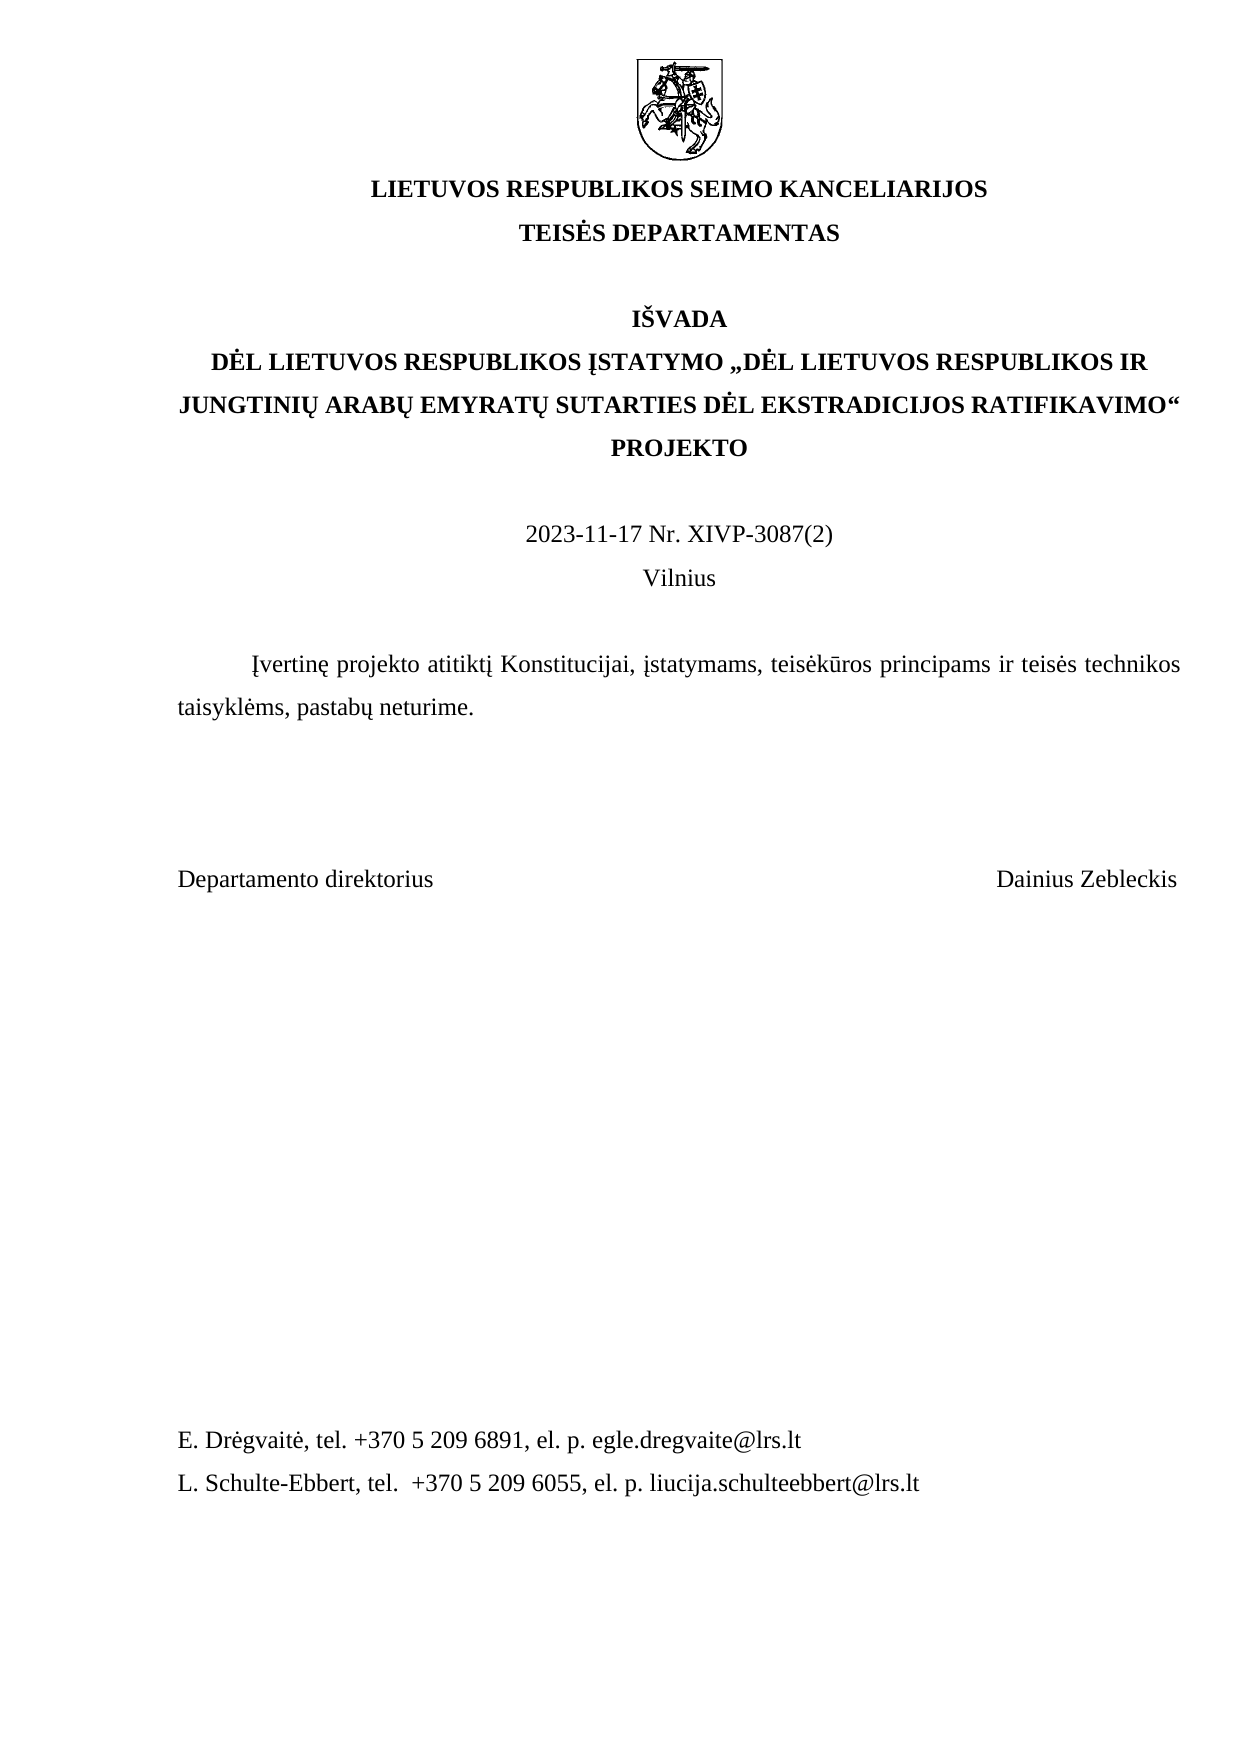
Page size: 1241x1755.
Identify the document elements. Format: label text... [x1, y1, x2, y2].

text Įvertinę projekto atitiktį Konstitucijai, įstatymams, teisėkūros principams ir teisės technikos taisyklėms, pastabų neturime. [177, 649, 1181, 721]
text E. Drėgvaitė, tel. +370 5 209 6891, el. p. egle.dregvaite@lrs.lt [177, 1425, 1181, 1454]
subtitle TEISĖS DEPARTAMENTAS [177, 218, 1181, 246]
text LIETUVOS RESPUBLIKOS SEIMO KANCELIARIJOS [177, 174, 1181, 203]
text IŠVADA [177, 304, 1181, 333]
text Departamento direktorius Dainius Zebleckis [177, 864, 1181, 893]
text L. Schulte-Ebbert, tel. +370 5 209 6055, el. p. liucija.schulteebbert@lrs.lt [177, 1468, 1181, 1497]
text DĖL LIETUVOS RESPUBLIKOS ĮSTATYMO „DĖL LIETUVOS RESPUBLIKOS IR JUNGTINIŲ ARABŲ EMYRATŲ SUTARTIES DĖL EKSTRADICIJOS RATIFIKAVIMO“ PROJEKTO [177, 347, 1181, 462]
text Vilnius [177, 563, 1181, 591]
text 2023-11-17 Nr. XIVP-3087(2) [177, 519, 1181, 548]
